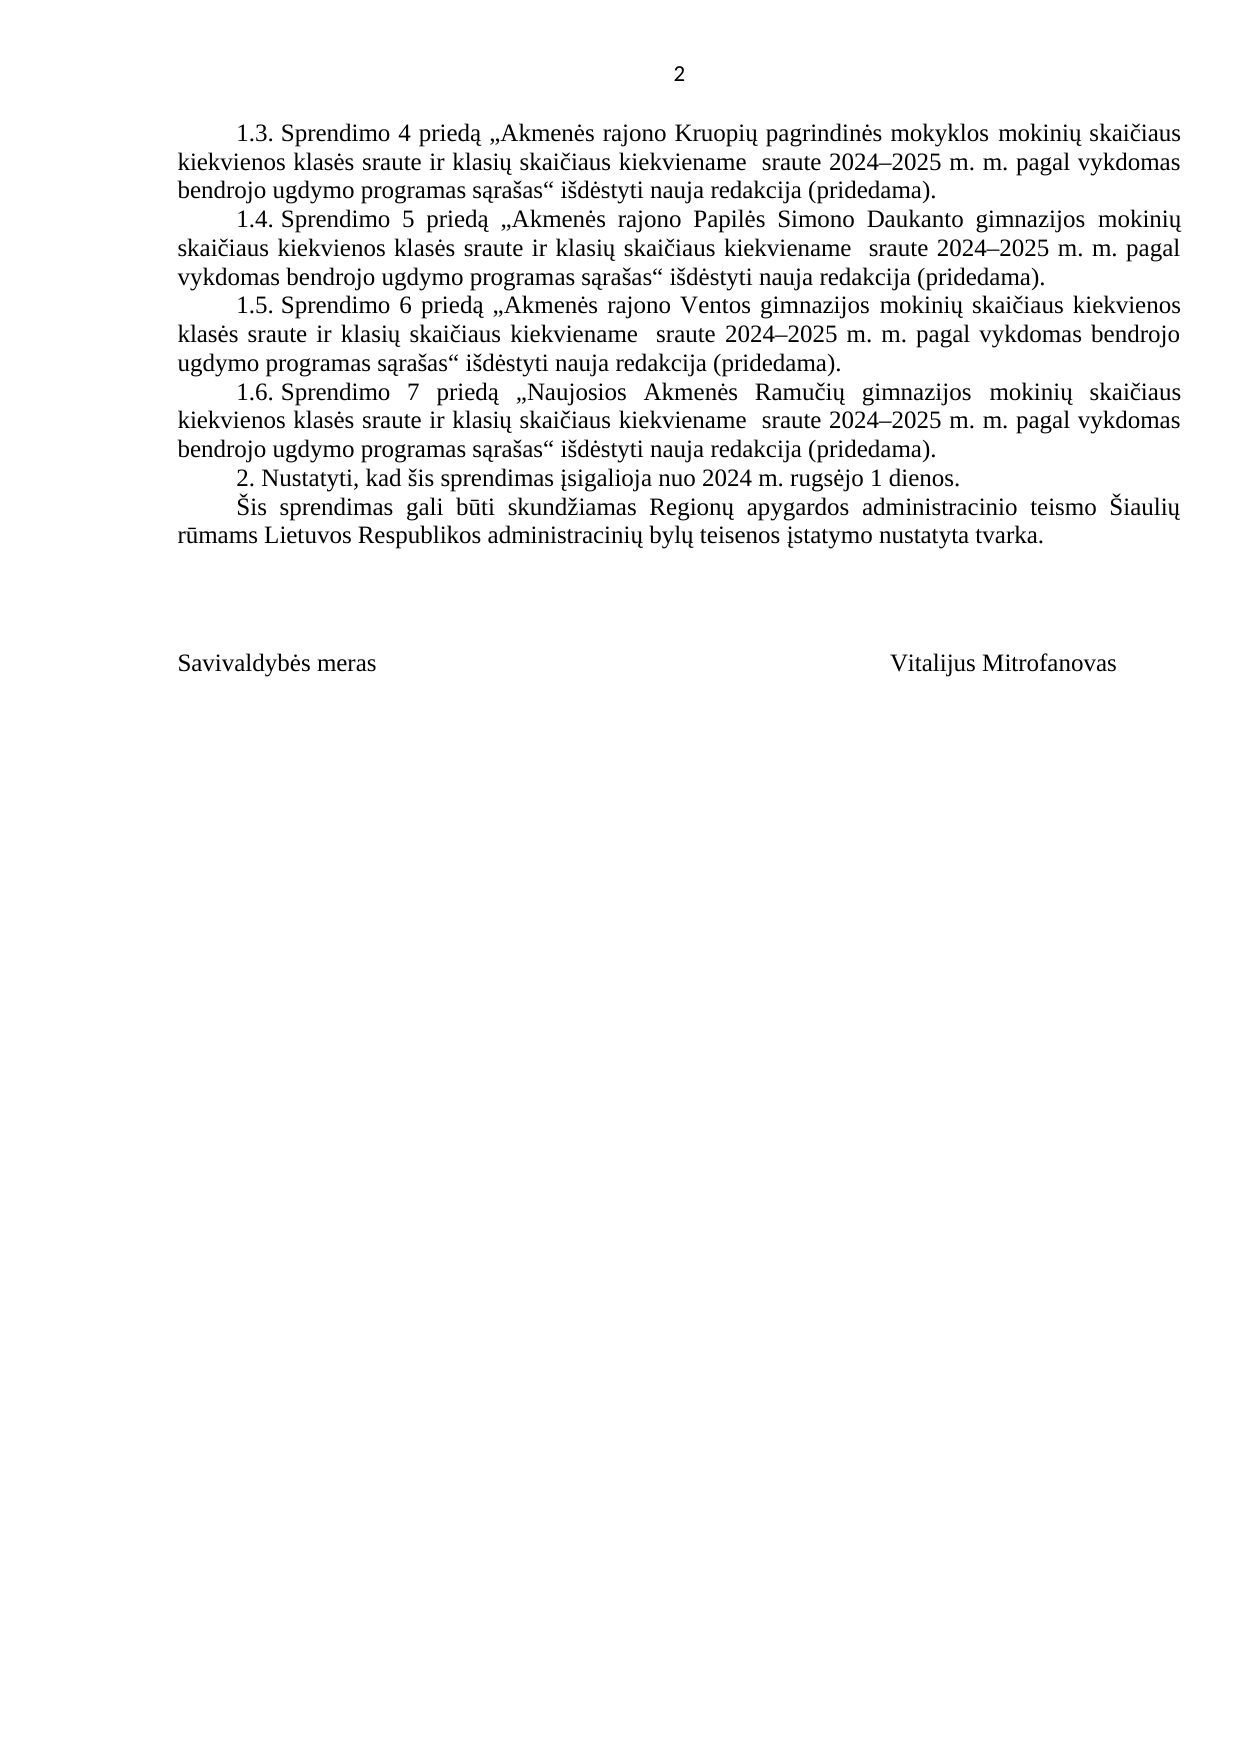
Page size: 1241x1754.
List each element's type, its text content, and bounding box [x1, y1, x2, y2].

text 1.5. Sprendimo 6 priedą „Akmenės rajono Ventos gimnazijos mokinių skaičiaus kiekvienos klasės sraute ir klasių skaičiaus kiekviename sraute 2024–2025 m. m. pagal vykdomas bendrojo ugdymo programas sąrašas“ išdėstyti nauja redakcija (pridedama). [177, 291, 1181, 377]
text 1.4. Sprendimo 5 priedą „Akmenės rajono Papilės Simono Daukanto gimnazijos mokinių skaičiaus kiekvienos klasės sraute ir klasių skaičiaus kiekviename sraute 2024–2025 m. m. pagal vykdomas bendrojo ugdymo programas sąrašas“ išdėstyti nauja redakcija (pridedama). [177, 204, 1181, 291]
text Savivaldybės meras Vitalijus Mitrofanovas [177, 648, 1181, 677]
text 1.3. Sprendimo 4 priedą „Akmenės rajono Kruopių pagrindinės mokyklos mokinių skaičiaus kiekvienos klasės sraute ir klasių skaičiaus kiekviename sraute 2024–2025 m. m. pagal vykdomas bendrojo ugdymo programas sąrašas“ išdėstyti nauja redakcija (pridedama). [177, 118, 1181, 204]
text 1.6. Sprendimo 7 priedą „Naujosios Akmenės Ramučių gimnazijos mokinių skaičiaus kiekvienos klasės sraute ir klasių skaičiaus kiekviename sraute 2024–2025 m. m. pagal vykdomas bendrojo ugdymo programas sąrašas“ išdėstyti nauja redakcija (pridedama). [177, 377, 1181, 463]
text Šis sprendimas gali būti skundžiamas Regionų apygardos administracinio teismo Šiaulių rūmams Lietuvos Respublikos administracinių bylų teisenos įstatymo nustatyta tvarka. [177, 492, 1181, 549]
text 2. Nustatyti, kad šis sprendimas įsigalioja nuo 2024 m. rugsėjo 1 dienos. [236, 463, 1181, 492]
